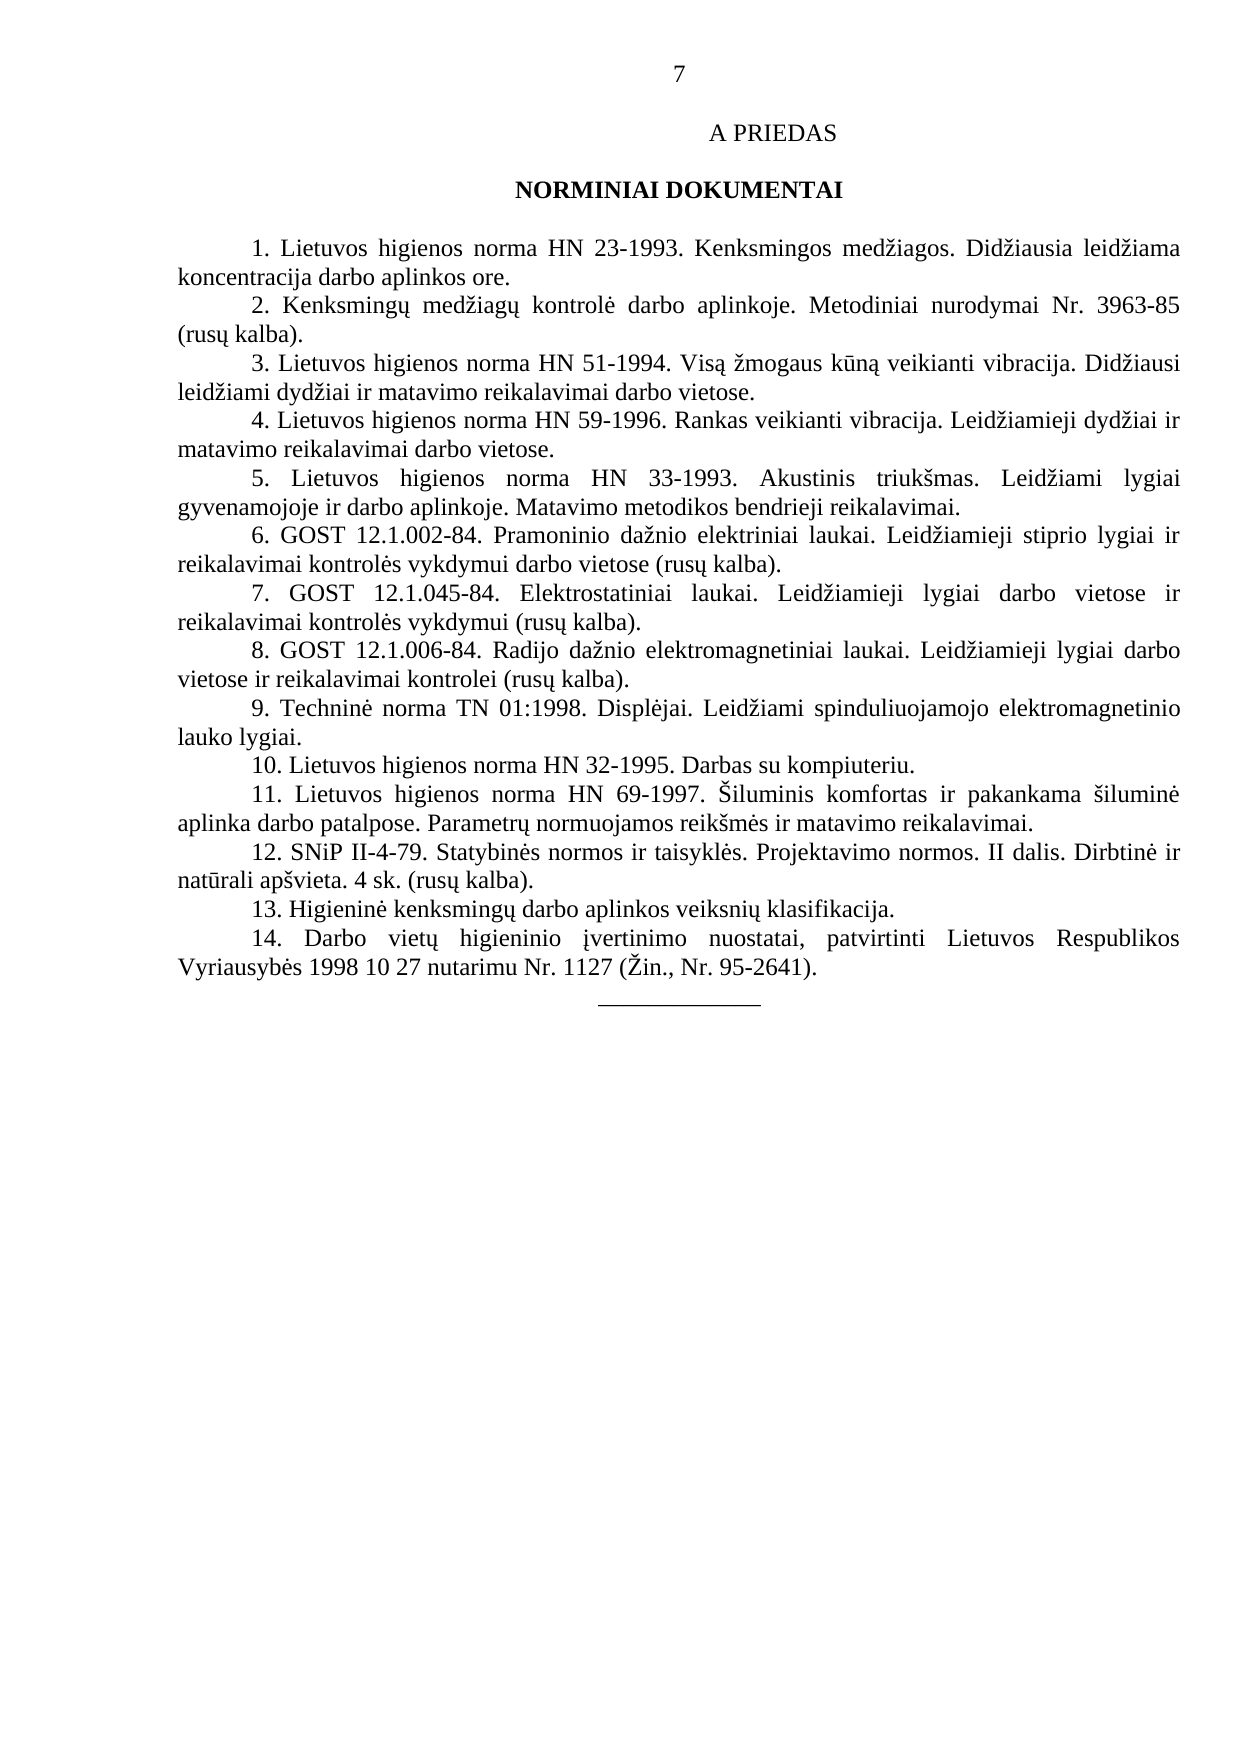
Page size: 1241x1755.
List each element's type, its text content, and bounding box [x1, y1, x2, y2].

text 12. SNiP II-4-79. Statybinės normos ir taisyklės. Projektavimo normos. II dalis. Dirbtinė ir natūrali apšvieta. 4 sk. (rusų kalba). [177, 837, 1181, 894]
text 11. Lietuvos higienos norma HN 69-1997. Šiluminis komfortas ir pakankama šiluminė aplinka darbo patalpose. Parametrų normuojamos reikšmės ir matavimo reikalavimai. [177, 779, 1181, 837]
text A PRIEDAS [177, 118, 1181, 147]
text 2. Kenksmingų medžiagų kontrolė darbo aplinkoje. Metodiniai nurodymai Nr. 3963-85 (rusų kalba). [177, 291, 1181, 348]
text 10. Lietuvos higienos norma HN 32-1995. Darbas su kompiuteriu. [177, 751, 1181, 779]
text 5. Lietuvos higienos norma HN 33-1993. Akustinis triukšmas. Leidžiami lygiai gyvenamojoje ir darbo aplinkoje. Matavimo metodikos bendrieji reikalavimai. [177, 463, 1181, 521]
text 6. GOST 12.1.002-84. Pramoninio dažnio elektriniai laukai. Leidžiamieji stiprio lygiai ir reikalavimai kontrolės vykdymui darbo vietose (rusų kalba). [177, 521, 1181, 578]
text _____________ [177, 981, 1181, 1009]
text 13. Higieninė kenksmingų darbo aplinkos veiksnių klasifikacija. [177, 894, 1181, 923]
text 4. Lietuvos higienos norma HN 59-1996. Rankas veikianti vibracija. Leidžiamieji dydžiai ir matavimo reikalavimai darbo vietose. [177, 406, 1181, 463]
text 1. Lietuvos higienos norma HN 23-1993. Kenksmingos medžiagos. Didžiausia leidžiama koncentracija darbo aplinkos ore. [177, 233, 1181, 291]
text 14. Darbo vietų higieninio įvertinimo nuostatai, patvirtinti Lietuvos Respublikos Vyriausybės 1998 10 27 nutarimu Nr. 1127 (Žin., Nr. 95-2641). [177, 923, 1181, 981]
text 8. GOST 12.1.006-84. Radijo dažnio elektromagnetiniai laukai. Leidžiamieji lygiai darbo vietose ir reikalavimai kontrolei (rusų kalba). [177, 636, 1181, 693]
text Norminiai dokumentai [177, 176, 1181, 204]
text 9. Techninė norma TN 01:1998. Displėjai. Leidžiami spinduliuojamojo elektromagnetinio lauko lygiai. [177, 693, 1181, 751]
text 7. GOST 12.1.045-84. Elektrostatiniai laukai. Leidžiamieji lygiai darbo vietose ir reikalavimai kontrolės vykdymui (rusų kalba). [177, 578, 1181, 636]
text 3. Lietuvos higienos norma HN 51-1994. Visą žmogaus kūną veikianti vibracija. Didžiausi leidžiami dydžiai ir matavimo reikalavimai darbo vietose. [177, 348, 1181, 406]
